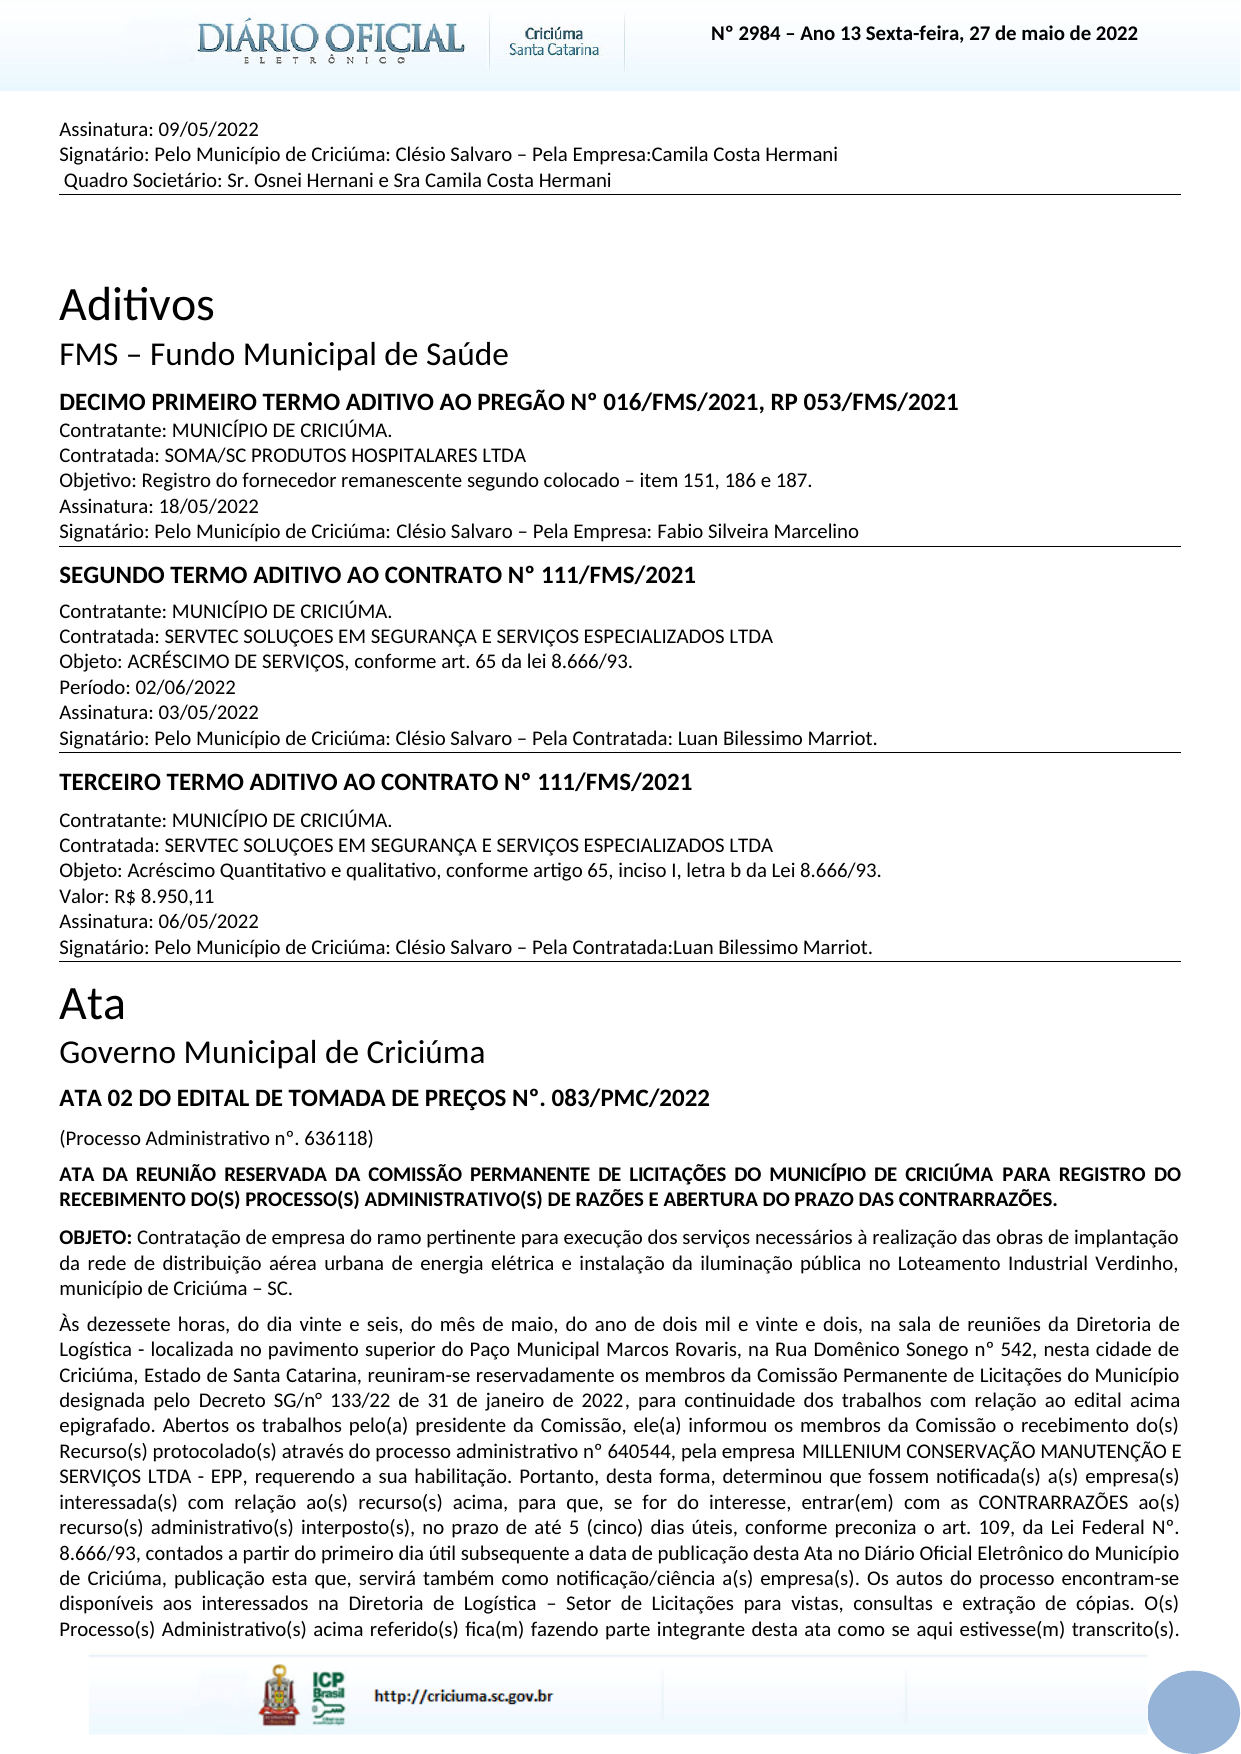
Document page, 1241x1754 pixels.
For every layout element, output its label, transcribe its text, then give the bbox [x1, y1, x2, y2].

text FMS – Fundo Municipal de Saúde [59, 333, 1181, 373]
text DECIMO PRIMEIRO TERMO ADITIVO AO PREGÃO Nº 016/FMS/2021, RP 053/FMS/2021 [59, 386, 1181, 417]
text Valor: R$ 8.950,11 [59, 883, 1181, 908]
text Objeto: ACRÉSCIMO DE SERVIÇOS, conforme art. 65 da lei 8.666/93. [59, 649, 1181, 674]
text Contratante: MUNICÍPIO DE CRICIÚMA. [59, 807, 1181, 832]
text Assinatura: 09/05/2022 [59, 116, 1181, 141]
text Signatário: Pelo Município de Criciúma: Clésio Salvaro – Pela Empresa:Camila Costa Hermani [59, 141, 1181, 167]
text Contratada: SERVTEC SOLUÇOES EM SEGURANÇA E SERVIÇOS ESPECIALIZADOS LTDA [59, 623, 1181, 649]
text Signatário: Pelo Município de Criciúma: Clésio Salvaro – Pela Empresa: Fabio Silveira Marcelino [59, 518, 1181, 546]
text Contratante: MUNICÍPIO DE CRICIÚMA. [59, 598, 1181, 623]
text Assinatura: 06/05/2022 [59, 908, 1181, 934]
text Signatário: Pelo Município de Criciúma: Clésio Salvaro – Pela Contratada:Luan Bilessimo Marriot. [59, 934, 1181, 961]
text Signatário: Pelo Município de Criciúma: Clésio Salvaro – Pela Contratada: Luan Bilessimo Marriot. [59, 725, 1181, 752]
text Ata [59, 973, 1181, 1031]
text Contratada: SERVTEC SOLUÇOES EM SEGURANÇA E SERVIÇOS ESPECIALIZADOS LTDA [59, 832, 1181, 858]
text Objetivo: Registro do fornecedor remanescente segundo colocado – item 151, 186 e 187. [59, 468, 1181, 493]
text Aditivos [59, 274, 1181, 333]
text SEGUNDO TERMO ADITIVO AO CONTRATO Nº 111/FMS/2021 [59, 560, 1181, 590]
text Assinatura: 03/05/2022 [59, 699, 1181, 725]
text Quadro Societário: Sr. Osnei Hernani e Sra Camila Costa Hermani [59, 167, 1181, 194]
text Contratada: SOMA/SC PRODUTOS HOSPITALARES LTDA [59, 442, 1181, 468]
text (Processo Administrativo nº. 636118) [59, 1125, 1181, 1151]
text ATA DA REUNIÃO RESERVADA DA COMISSÃO PERMANENTE DE LICITAÇÕES DO MUNICÍPIO DE CRICIÚMA PARA REGISTRO DO RECEBIMENTO DO(S) PROCESSO(S) ADMINISTRATIVO(S) DE RAZÕES E ABERTURA DO PRAZO DAS CONTRARRAZÕES. [59, 1161, 1181, 1212]
text Contratante: MUNICÍPIO DE CRICIÚMA. [59, 417, 1181, 442]
text Às dezessete horas, do dia vinte e seis, do mês de maio, do ano de dois mil e vinte e dois, na sala de reuniões da Diretoria de Logística - localizada no pavimento superior do Paço Municipal Marcos Rovaris, na Rua Domênico Sonego nº 542, nesta cidade de Criciúma, Estado de Santa Catarina, reuniram-se reservadamente os membros da Comissão Permanente de Licitações do Município designada pelo Decreto SG/n° 133/22 de 31 de janeiro de 2022, para continuidade dos trabalhos com relação ao edital acima epigrafado. Abertos os trabalhos pelo(a) presidente da Comissão, ele(a) informou os membros da Comissão o recebimento do(s) Recurso(s) protocolado(s) através do processo administrativo nº 640544, pela empresa MILLENIUM CONSERVAÇÃO MANUTENÇÃO E SERVIÇOS LTDA - EPP, requerendo a sua habilitação. Portanto, desta forma, determinou que fossem notificada(s) a(s) empresa(s) interessada(s) com relação ao(s) recurso(s) acima, para que, se for do interesse, entrar(em) com as CONTRARRAZÕES ao(s) recurso(s) administrativo(s) interposto(s), no prazo de até 5 (cinco) dias úteis, conforme preconiza o art. 109, da Lei Federal Nº. 8.666/93, contados a partir do primeiro dia útil subsequente a data de publicação desta Ata no Diário Oficial Eletrônico do Município de Criciúma, publicação esta que, servirá também como notificação/ciência a(s) empresa(s). Os autos do processo encontram-se disponíveis aos interessados na Diretoria de Logística – Setor de Licitações para vistas, consultas e extração de cópias. O(s) Processo(s) Administrativo(s) acima referido(s) fica(m) fazendo parte integrante desta ata como se aqui estivesse(m) transcrito(s). [59, 1311, 1182, 1641]
text TERCEIRO TERMO ADITIVO AO CONTRATO Nº 111/FMS/2021 [59, 766, 1181, 797]
text ATA 02 DO EDITAL DE TOMADA DE PREÇOS Nº. 083/PMC/2022 [59, 1082, 1181, 1113]
text Assinatura: 18/05/2022 [59, 493, 1181, 518]
text Objeto: Acréscimo Quantitativo e qualitativo, conforme artigo 65, inciso I, letra b da Lei 8.666/93. [59, 858, 1181, 883]
text OBJETO: Contratação de empresa do ramo pertinente para execução dos serviços necessários à realização das obras de implantação da rede de distribuição aérea urbana de energia elétrica e instalação da iluminação pública no Loteamento Industrial Verdinho, município de Criciúma – SC. [59, 1224, 1181, 1301]
text Governo Municipal de Criciúma [59, 1031, 1181, 1072]
text Período: 02/06/2022 [59, 674, 1181, 699]
